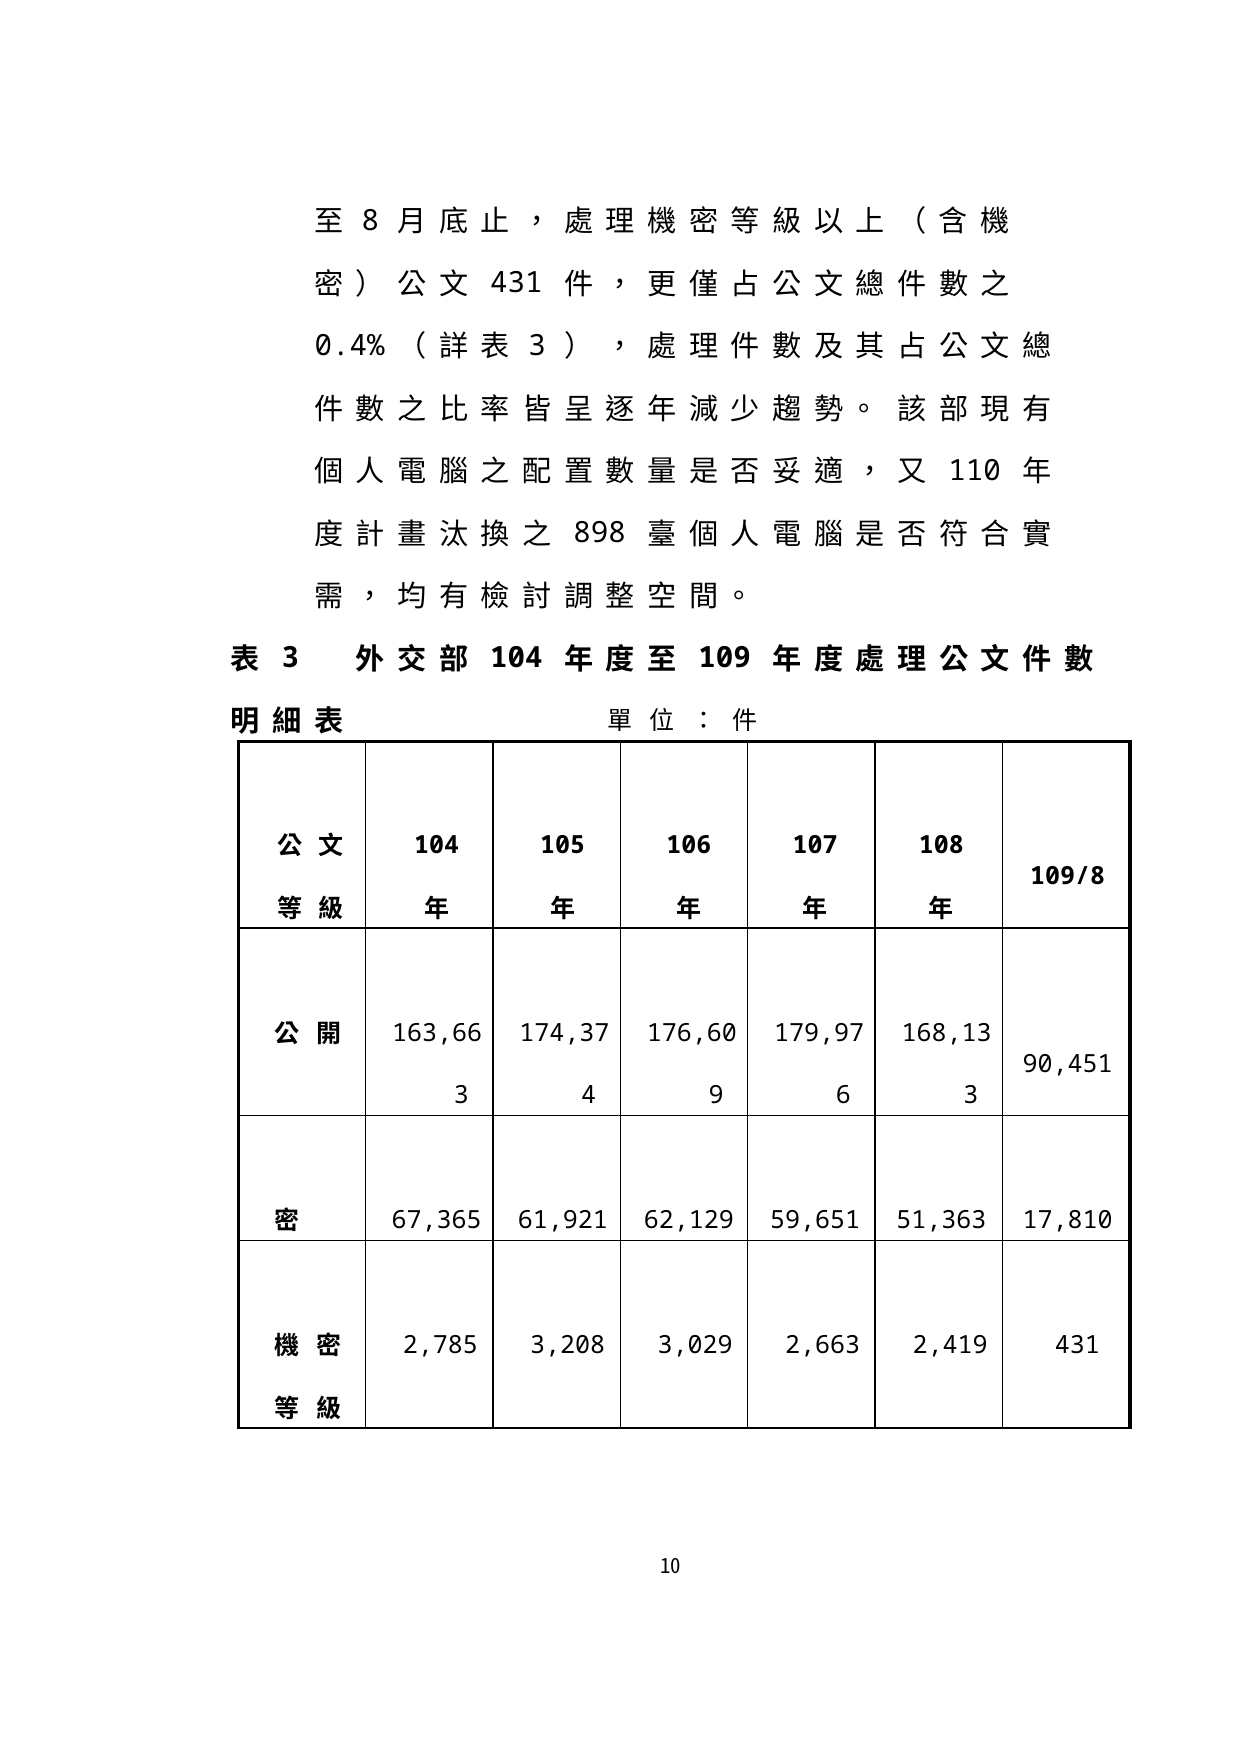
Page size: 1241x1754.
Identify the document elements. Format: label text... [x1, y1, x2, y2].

table_header 107年 [748, 743, 874, 927]
table_header 109/8 [1003, 743, 1128, 927]
table_header 公文等級 [240, 743, 365, 927]
table_header 108年 [876, 743, 1002, 927]
table_cell 176,609 [621, 929, 747, 1115]
table_cell 17,810 [1003, 1116, 1128, 1240]
table_cell 59,651 [748, 1116, 874, 1240]
table_header 106年 [621, 743, 747, 927]
table_cell 3,208 [494, 1241, 620, 1427]
table_cell 90,451 [1003, 929, 1128, 1115]
table_cell 51,363 [876, 1116, 1002, 1240]
table_cell 2,663 [748, 1241, 874, 1427]
table_cell 3,029 [621, 1241, 747, 1427]
table_cell 公開 [240, 929, 365, 1115]
table_cell 174,374 [494, 929, 620, 1115]
table_cell 168,133 [876, 929, 1002, 1115]
table_cell 67,365 [366, 1116, 492, 1240]
table_cell 179,976 [748, 929, 874, 1115]
table_header 105年 [494, 743, 620, 927]
table_cell 62,129 [621, 1116, 747, 1240]
table_cell 2,419 [876, 1241, 1002, 1427]
table_cell 密 [240, 1116, 365, 1240]
text 至8月底止，處理機密等級以上（含機密）公文431件，更僅占公文總件數之0.4%（詳表3），處理件數及其占公文總件數之比率皆呈逐年減少趨勢。該部現有個人電腦之配置數量是否妥適，又110年度計畫汰換之898臺個人電腦是否符合實需，均有檢討調整空間。 [271, 177, 1058, 615]
table_cell 431 [1003, 1241, 1128, 1427]
text 表3 外交部104年度至109年度處理公文件數明細表 單位：件 [203, 615, 1108, 740]
table_cell 163,663 [366, 929, 492, 1115]
table_cell 61,921 [494, 1116, 620, 1240]
table_cell 機密等級 [240, 1241, 365, 1427]
table_header 104年 [366, 743, 492, 927]
table_cell 2,785 [366, 1241, 492, 1427]
